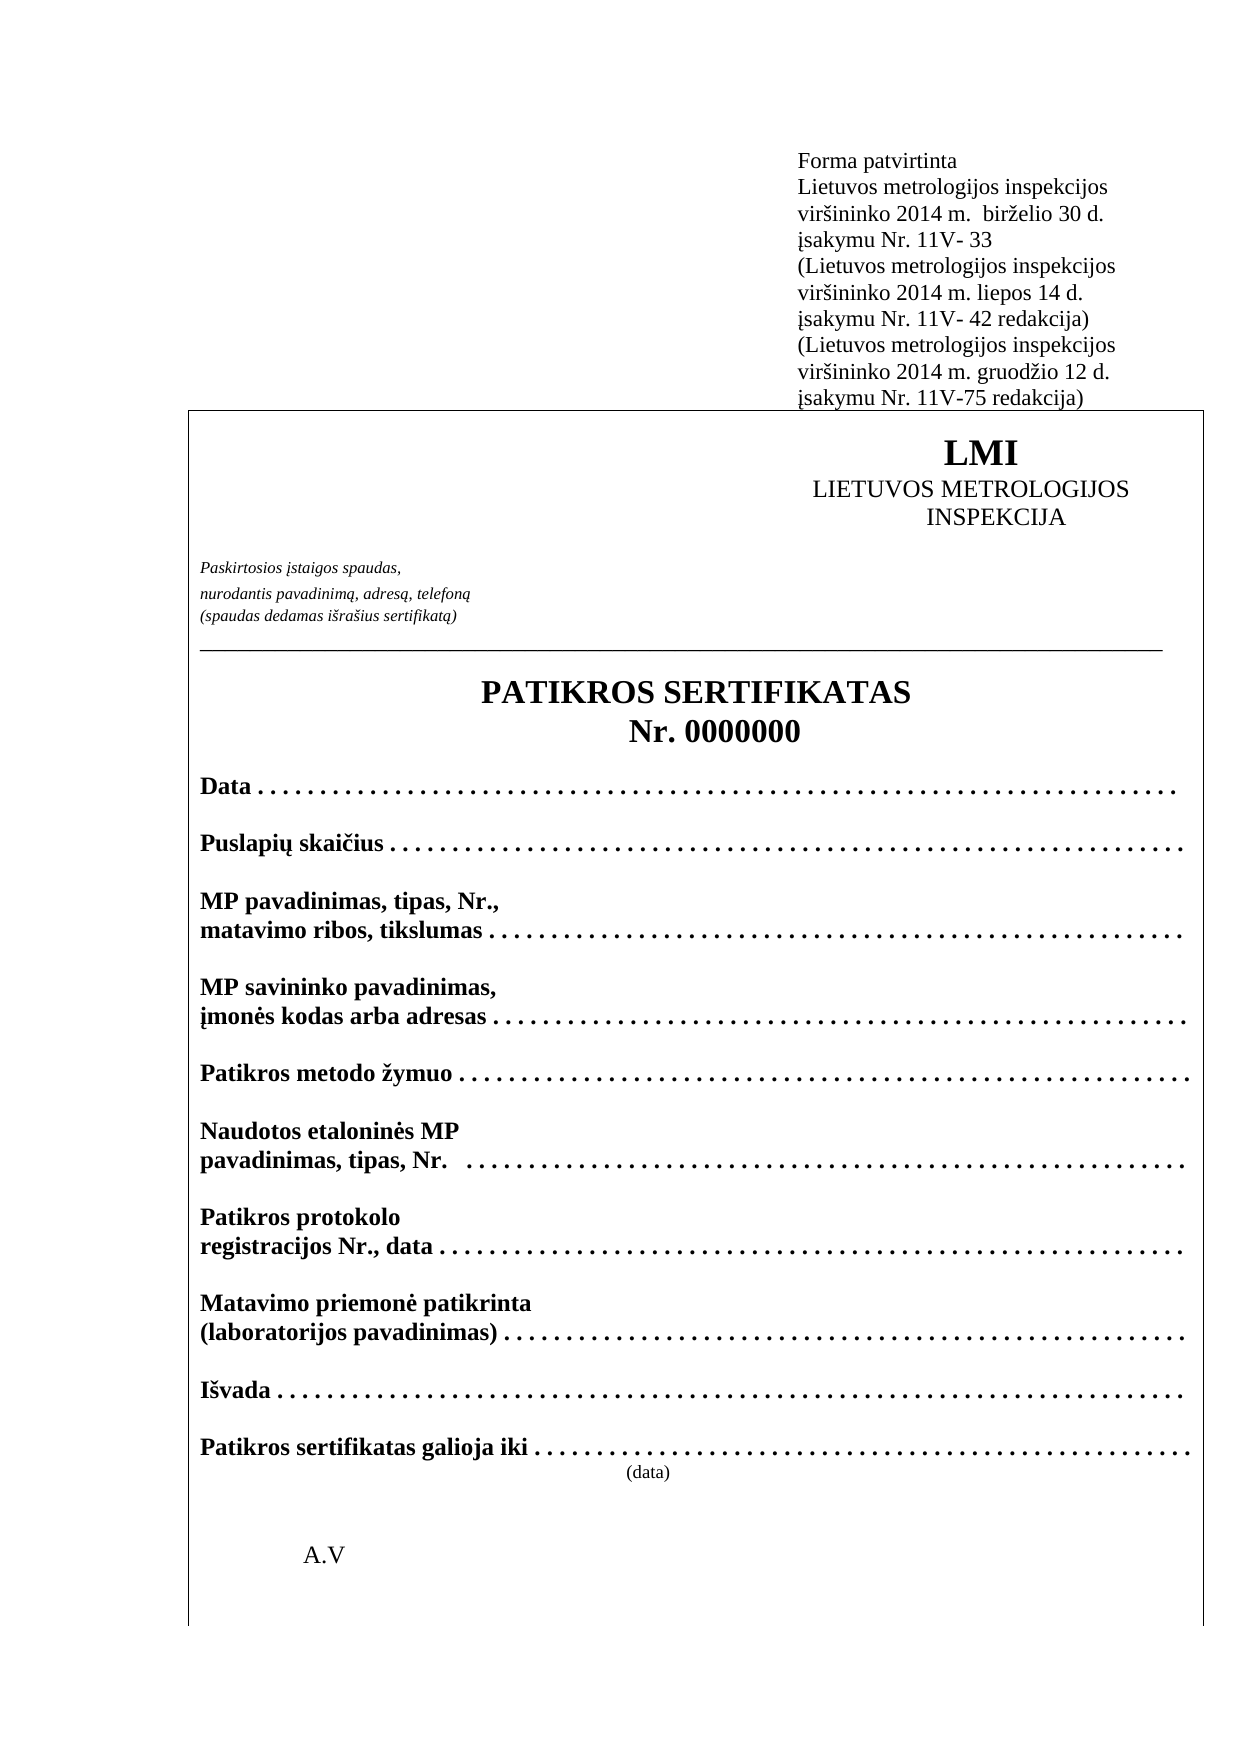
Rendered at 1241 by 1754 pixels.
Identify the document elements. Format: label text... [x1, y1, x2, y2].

text įsakymu Nr. 11V-75 redakcija) [797, 384, 1181, 410]
table_cell MP pavadinimas, tipas, Nr., matavimo ribos, tikslumas . . . . . . . . . . . . . . . . . . . . . . . . . . . . . . . . . . . . . . . . . . . . . . . . . . . . . . . . [189, 886, 1203, 972]
table_cell Naudotos etaloninės MP pavadinimas, tipas, Nr. . . . . . . . . . . . . . . . . . . . . . . . . . . . . . . . . . . . . . . . . . . . . . . . . . . . . . . . . . . [189, 1116, 1203, 1202]
text viršininko 2014 m. gruodžio 12 d. [797, 358, 1181, 384]
text viršininko 2014 m. liepos 14 d. [797, 279, 1181, 305]
table_cell Puslapių skaičius . . . . . . . . . . . . . . . . . . . . . . . . . . . . . . . . . . . . . . . . . . . . . . . . . . . . . . . . . . . . . . . . [189, 829, 1203, 886]
table_cell Patikros metodo žymuo . . . . . . . . . . . . . . . . . . . . . . . . . . . . . . . . . . . . . . . . . . . . . . . . . . . . . . . . . . . [189, 1059, 1203, 1116]
table_cell A.V [189, 1483, 1203, 1626]
table_header LMI LIETUVOS METROLOGIJOS INSPEKCIJA Paskirtosios įstaigos spaudas, nurodantis pavadinimą, adresą, telefoną (spaudas dedamas išrašius sertifikatą) _____________________________________________________________________________ PATIKROS SERTIFIKATAS [189, 411, 1203, 711]
table_cell MP savininko pavadinimas, įmonės kodas arba adresas . . . . . . . . . . . . . . . . . . . . . . . . . . . . . . . . . . . . . . . . . . . . . . . . . . . . . . . . [189, 972, 1203, 1058]
text įsakymu Nr. 11V- 33 [797, 226, 1181, 252]
table_cell Patikros protokolo registracijos Nr., data . . . . . . . . . . . . . . . . . . . . . . . . . . . . . . . . . . . . . . . . . . . . . . . . . . . . . . . . . . . . [189, 1202, 1203, 1288]
table_cell Nr. 0000000 [189, 711, 1203, 771]
table_cell Matavimo priemonė patikrinta (laboratorijos pavadinimas) . . . . . . . . . . . . . . . . . . . . . . . . . . . . . . . . . . . . . . . . . . . . . . . . . . . . . . . [189, 1289, 1203, 1375]
text (Lietuvos metrologijos inspekcijos [797, 331, 1181, 358]
text (Lietuvos metrologijos inspekcijos [797, 252, 1181, 279]
table_cell Patikros sertifikatas galioja iki . . . . . . . . . . . . . . . . . . . . . . . . . . . . . . . . . . . . . . . . . . . . . . . . . . . . . (data) [189, 1432, 1203, 1482]
table_cell Išvada . . . . . . . . . . . . . . . . . . . . . . . . . . . . . . . . . . . . . . . . . . . . . . . . . . . . . . . . . . . . . . . . . . . . . . . . . [189, 1375, 1203, 1432]
text įsakymu Nr. 11V- 42 redakcija) [797, 305, 1181, 331]
table_cell Data . . . . . . . . . . . . . . . . . . . . . . . . . . . . . . . . . . . . . . . . . . . . . . . . . . . . . . . . . . . . . . . . . . . . . . . . . . [189, 771, 1203, 828]
text Forma patvirtinta [797, 147, 1181, 173]
text Lietuvos metrologijos inspekcijos viršininko 2014 m. birželio 30 d. [797, 173, 1181, 226]
